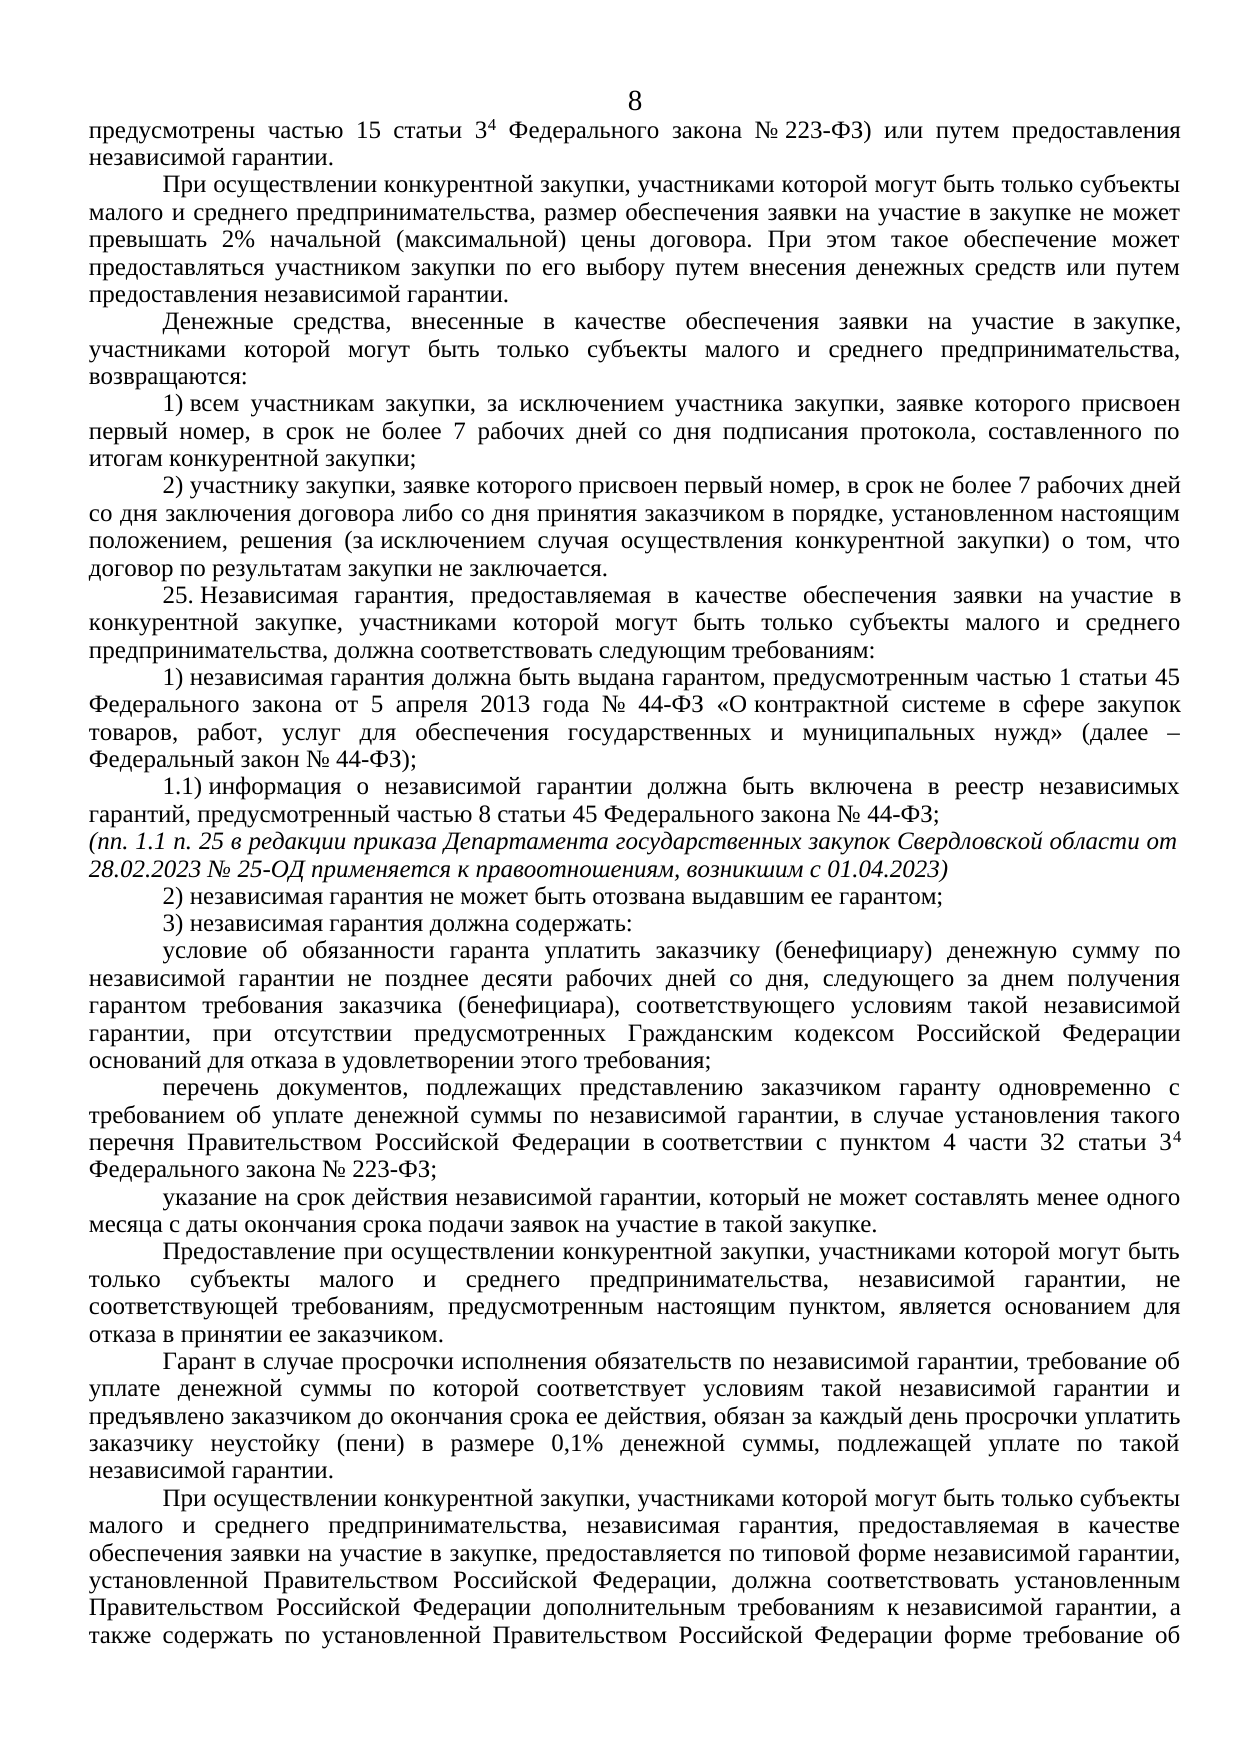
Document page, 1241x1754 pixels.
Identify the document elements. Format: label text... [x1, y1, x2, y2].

text Предоставление при осуществлении конкурентной закупки, участниками которой могут быть только субъекты малого и среднего предпринимательства, независимой гарантии, не соответствующей требованиям, предусмотренным настоящим пунктом, является основанием для отказа в принятии ее заказчиком. [89, 1238, 1181, 1347]
text условие об обязанности гаранта уплатить заказчику (бенефициару) денежную сумму по независимой гарантии не позднее десяти рабочих дней со дня, следующего за днем получения гарантом требования заказчика (бенефициара), соответствующего условиям такой независимой гарантии, при отсутствии предусмотренных Гражданским кодексом Российской Федерации оснований для отказа в удовлетворении этого требования; [89, 937, 1181, 1074]
text При осуществлении конкурентной закупки, участниками которой могут быть только субъекты малого и среднего предпринимательства, независимая гарантия, предоставляемая в качестве обеспечения заявки на участие в закупке, предоставляется по типовой форме независимой гарантии, установленной Правительством Российской Федерации, должна соответствовать установленным Правительством Российской Федерации дополнительным требованиям к независимой гарантии, а также содержать по установленной Правительством Российской Федерации форме требование об [89, 1484, 1181, 1649]
text 1.1) информация о независимой гарантии должна быть включена в реестр независимых гарантий, предусмотренный частью 8 статьи 45 Федерального закона № 44-ФЗ; [89, 773, 1181, 828]
text 1) независимая гарантия должна быть выдана гарантом, предусмотренным частью 1 статьи 45 Федерального закона от 5 апреля 2013 года № 44-ФЗ «О контрактной системе в сфере закупок товаров, работ, услуг для обеспечения государственных и муниципальных нужд» (далее – Федеральный закон № 44-ФЗ); [89, 663, 1181, 773]
text предусмотрены частью 15 статьи 34 Федерального закона № 223-ФЗ) или путем предоставления независимой гарантии. [89, 116, 1181, 171]
text При осуществлении конкурентной закупки, участниками которой могут быть только субъекты малого и среднего предпринимательства, размер обеспечения заявки на участие в закупке не может превышать 2% начальной (максимальной) цены договора. При этом такое обеспечение может предоставляться участником закупки по его выбору путем внесения денежных средств или путем предоставления независимой гарантии. [89, 171, 1181, 308]
text 3) независимая гарантия должна содержать: [89, 910, 1181, 937]
text 1) всем участникам закупки, за исключением участника закупки, заявке которого присвоен первый номер, в срок не более 7 рабочих дней со дня подписания протокола, составленного по итогам конкурентной закупки; [89, 390, 1181, 472]
text 2) независимая гарантия не может быть отозвана выдавшим ее гарантом; [89, 882, 1181, 910]
text 2) участнику закупки, заявке которого присвоен первый номер, в срок не более 7 рабочих дней со дня заключения договора либо со дня принятия заказчиком в порядке, установленном настоящим положением, решения (за исключением случая осуществления конкурентной закупки) о том, что договор по результатам закупки не заключается. [89, 472, 1181, 581]
text Гарант в случае просрочки исполнения обязательств по независимой гарантии, требование об уплате денежной суммы по которой соответствует условиям такой независимой гарантии и предъявлено заказчиком до окончания срока ее действия, обязан за каждый день просрочки уплатить заказчику неустойку (пени) в размере 0,1% денежной суммы, подлежащей уплате по такой независимой гарантии. [89, 1347, 1181, 1484]
text указание на срок действия независимой гарантии, который не может составлять менее одного месяца с даты окончания срока подачи заявок на участие в такой закупке. [89, 1183, 1181, 1238]
text Денежные средства, внесенные в качестве обеспечения заявки на участие в закупке, участниками которой могут быть только субъекты малого и среднего предпринимательства, возвращаются: [89, 308, 1181, 390]
text (пп. 1.1 п. 25 в редакции приказа Департамента государственных закупок Свердловской области от 28.02.2023 № 25-ОД применяется к правоотношениям, возникшим с 01.04.2023) [89, 828, 1181, 882]
text перечень документов, подлежащих представлению заказчиком гаранту одновременно с требованием об уплате денежной суммы по независимой гарантии, в случае установления такого перечня Правительством Российской Федерации в соответствии с пунктом 4 части 32 статьи 34 Федерального закона № 223-ФЗ; [89, 1074, 1181, 1183]
text 25. Независимая гарантия, предоставляемая в качестве обеспечения заявки на участие в конкурентной закупке, участниками которой могут быть только субъекты малого и среднего предпринимательства, должна соответствовать следующим требованиям: [89, 581, 1181, 663]
